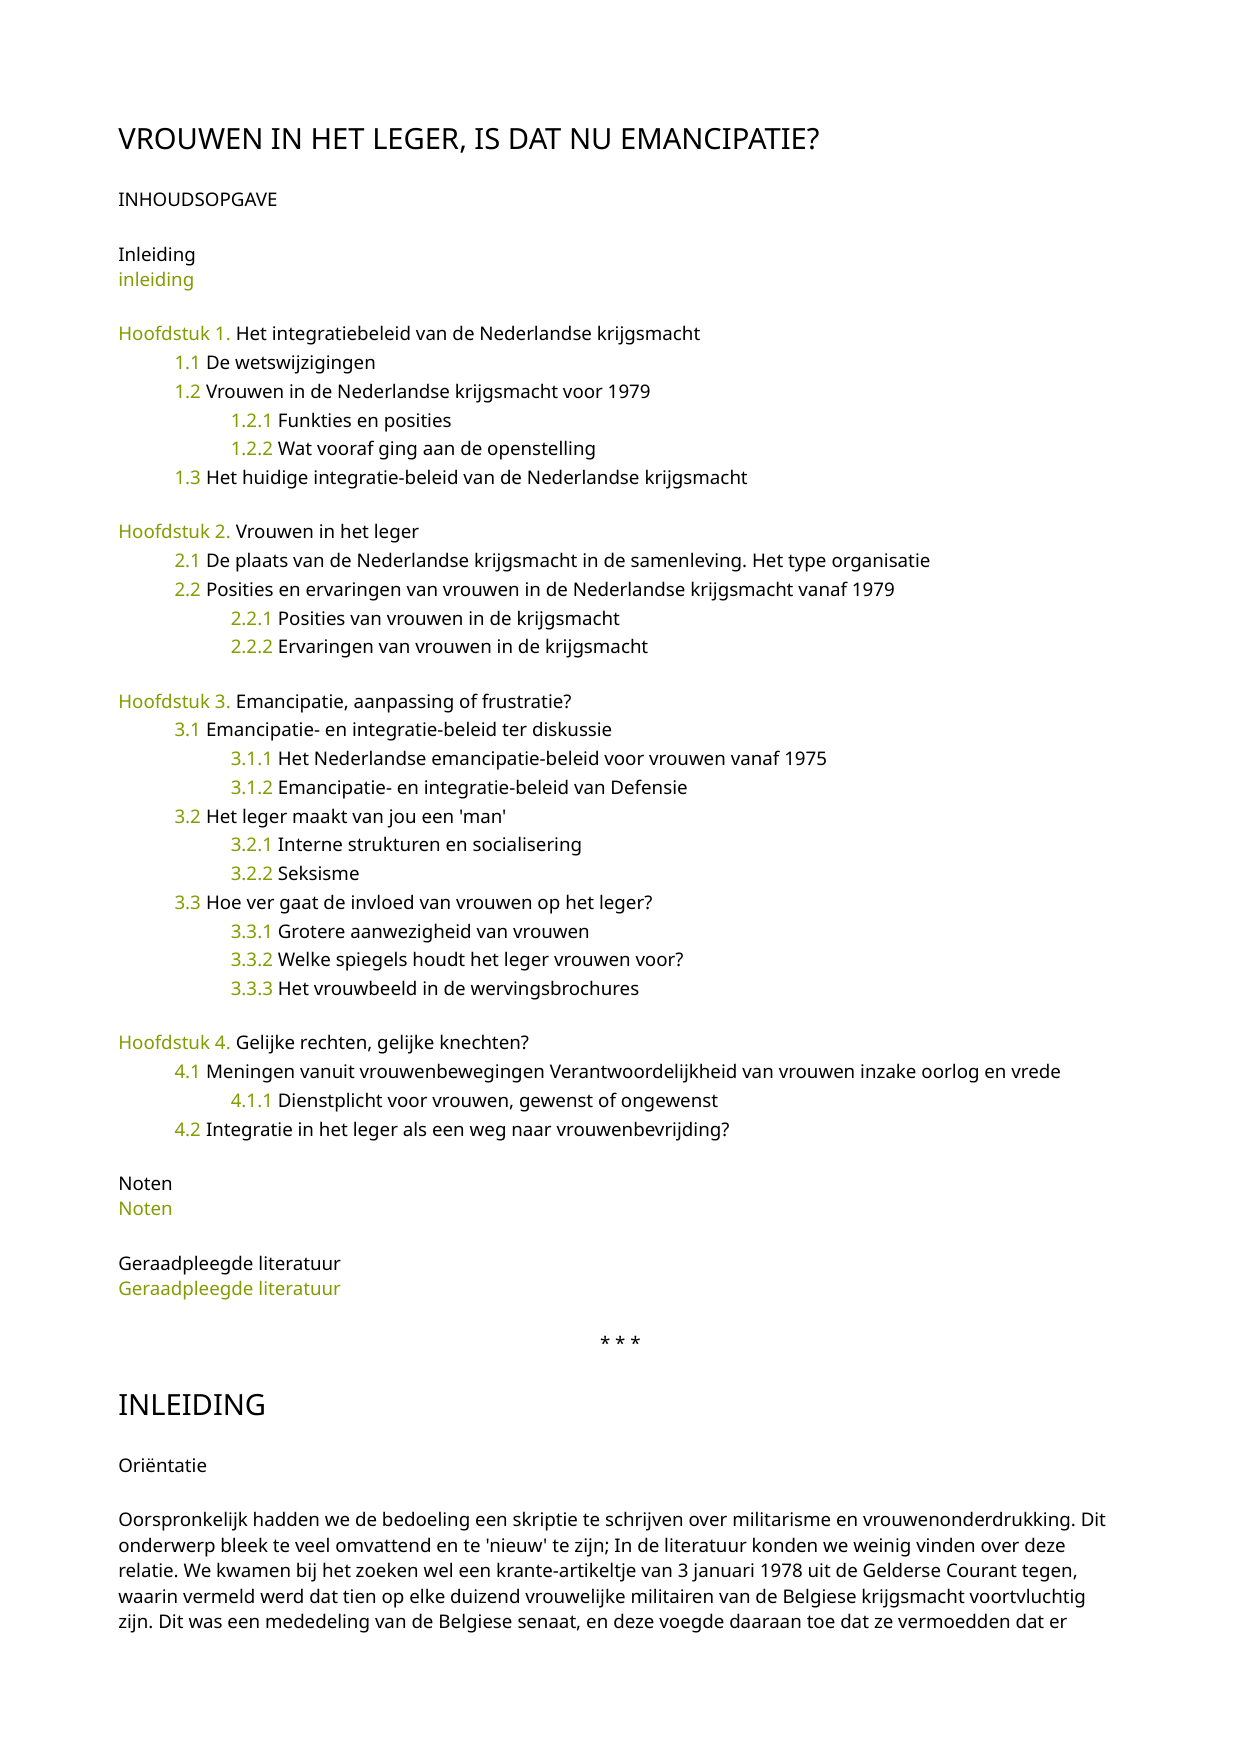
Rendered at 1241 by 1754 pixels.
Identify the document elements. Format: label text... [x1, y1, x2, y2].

text 4.1 Meningen vanuit vrouwenbewegingen Verantwoordelijkheid van vrouwen inzake oorlog en vrede [118, 1055, 1122, 1084]
text 2.2.2 Ervaringen van vrouwen in de krijgsmacht [118, 630, 1122, 659]
text Noten [118, 1196, 1122, 1221]
text 3.3.3 Het vrouwbeeld in de wervingsbrochures [118, 972, 1122, 1001]
text Hoofdstuk 2. Vrouwen in het leger [118, 519, 1122, 544]
text 2.2.1 Posities van vrouwen in de krijgsmacht [118, 602, 1122, 630]
text * * * [118, 1330, 1122, 1355]
text Oorspronkelijk hadden we de bedoeling een skriptie te schrijven over militarisme en vrouwenonderdrukking. Dit onderwerp bleek te veel omvattend en te 'nieuw' te zijn; In de literatuur konden we weinig vinden over deze relatie. We kwamen bij het zoeken wel een krante-artikeltje van 3 januari 1978 uit de Gelderse Courant tegen, waarin vermeld werd dat tien op elke duizend vrouwelijke militairen van de Belgiese krijgsmacht voortvluchtig zijn. Dit was een mededeling van de Belgiese senaat, en deze voegde daaraan toe dat ze vermoedden dat er [118, 1507, 1122, 1634]
text 3.1.1 Het Nederlandse emancipatie-beleid voor vrouwen vanaf 1975 [118, 742, 1122, 771]
text Hoofdstuk 1. Het integratiebeleid van de Nederlandse krijgsmacht [118, 321, 1122, 346]
text Noten [118, 1170, 1122, 1196]
text 3.3.1 Grotere aanwezigheid van vrouwen [118, 915, 1122, 943]
text Hoofdstuk 3. Emancipatie, aanpassing of frustratie? [118, 688, 1122, 713]
text VROUWEN IN HET LEGER, IS DAT NU EMANCIPATIE? [118, 118, 1122, 158]
text 3.3.2 Welke spiegels houdt het leger vrouwen voor? [118, 943, 1122, 972]
text 2.1 De plaats van de Nederlandse krijgsmacht in de samenleving. Het type organisatie [118, 544, 1122, 573]
text 3.2 Het leger maakt van jou een 'man' [118, 800, 1122, 828]
text INHOUDSOPGAVE [118, 187, 1122, 212]
text 3.1 Emancipatie- en integratie-beleid ter diskussie [118, 713, 1122, 742]
text 2.2 Posities en ervaringen van vrouwen in de Nederlandse krijgsmacht vanaf 1979 [118, 573, 1122, 602]
text Oriëntatie [118, 1452, 1122, 1478]
text 1.2.1 Funkties en posities [118, 404, 1122, 432]
text 3.1.2 Emancipatie- en integratie-beleid van Defensie [118, 771, 1122, 800]
text Hoofdstuk 4. Gelijke rechten, gelijke knechten? [118, 1030, 1122, 1055]
text 3.2.2 Seksisme [118, 857, 1122, 886]
text 1.2 Vrouwen in de Nederlandse krijgsmacht voor 1979 [118, 375, 1122, 404]
text 4.1.1 Dienstplicht voor vrouwen, gewenst of ongewenst [118, 1084, 1122, 1113]
text 1.2.2 Wat vooraf ging aan de openstelling [118, 432, 1122, 461]
text 3.2.1 Interne strukturen en socialisering [118, 828, 1122, 857]
text INLEIDING [118, 1384, 1122, 1424]
text 1.1 De wetswijzigingen [118, 346, 1122, 375]
text Inleiding [118, 241, 1122, 266]
text 4.2 Integratie in het leger als een weg naar vrouwenbevrijding? [118, 1113, 1122, 1141]
text 1.3 Het huidige integratie-beleid van de Nederlandse krijgsmacht [118, 461, 1122, 490]
text Geraadpleegde literatuur [118, 1276, 1122, 1301]
text 3.3 Hoe ver gaat de invloed van vrouwen op het leger? [118, 886, 1122, 915]
text inleiding [118, 266, 1122, 292]
text Geraadpleegde literatuur [118, 1250, 1122, 1276]
